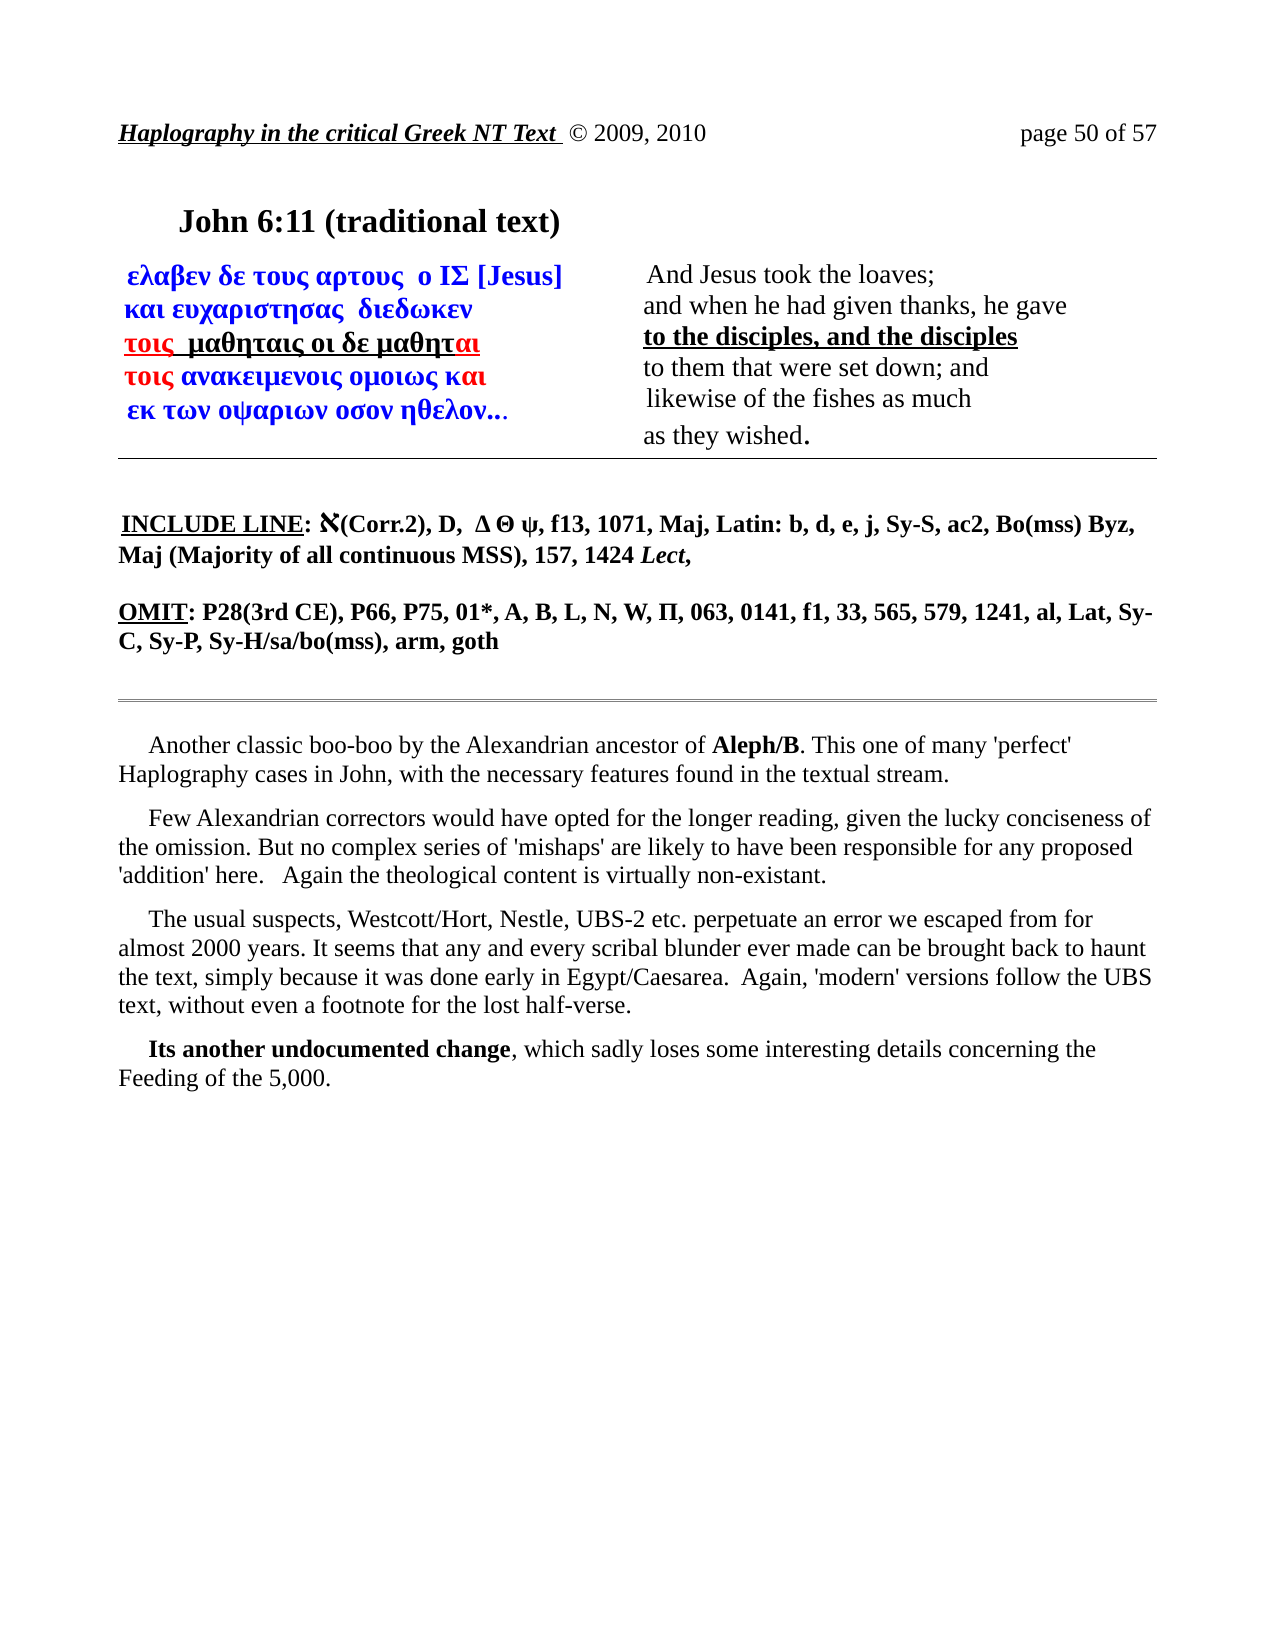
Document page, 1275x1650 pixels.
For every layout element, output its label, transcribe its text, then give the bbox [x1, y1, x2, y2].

subtitle John 6:11 (traditional text) [118, 201, 1157, 240]
text Its another undocumented change, which sadly loses some interesting details concerning the Feeding of the 5,000. [118, 1034, 1157, 1092]
text Few Alexandrian correctors would have opted for the longer reading, given the lucky conciseness of the omission. But no complex series of 'mishaps' are likely to have been responsible for any proposed 'addition' here. Again the theological content is virtually non-existant. [118, 803, 1157, 889]
text The usual suspects, Westcott/Hort, Nestle, UBS-2 etc. perpetuate an error we escaped from for almost 2000 years. It seems that any and every scribal blunder ever made can be brought back to haunt the text, simply because it was done early in Egypt/Caesarea. Again, 'modern' versions follow the UBS text, without even a footnote for the lost half-verse. [118, 904, 1157, 1019]
table_header And Jesus took the loaves; and when he had given thanks, he gave to the disciples, and the disciples to them that were set down; and likewise of the fishes as much as they wished. [638, 252, 1157, 458]
text Another classic boo-boo by the Alexandrian ancestor of Aleph/B. This one of many 'perfect' Haplography cases in John, with the necessary features found in the textual stream. [118, 731, 1157, 788]
text INCLUDE LINE: א(Corr.2), D, Δ Θ ψ, f13, 1071, Maj, Latin: b, d, e, j, Sy-S, ac2, Bo(mss) Byz, Maj (Majority of all continuous MSS), 157, 1424 Lect, OMIT: P28(3rd CE), P66, P75, 01*, A, B, L, N, W, Π, 063, 0141, f1, 33, 565, 579, 1241, al, Lat, Sy-C, Sy-P, Sy-H/sa/bo(mss), arm, goth [118, 502, 1157, 655]
table_header ελαβεν δε τους αρτους ο IΣ [Jesus] και ευχαριστησας διεδωκεν τοις μαθηταις οι δε μαθηται τοις ανακειμενοις ομοιως και εκ των οψαριων οσον ηθελον... [118, 252, 637, 458]
